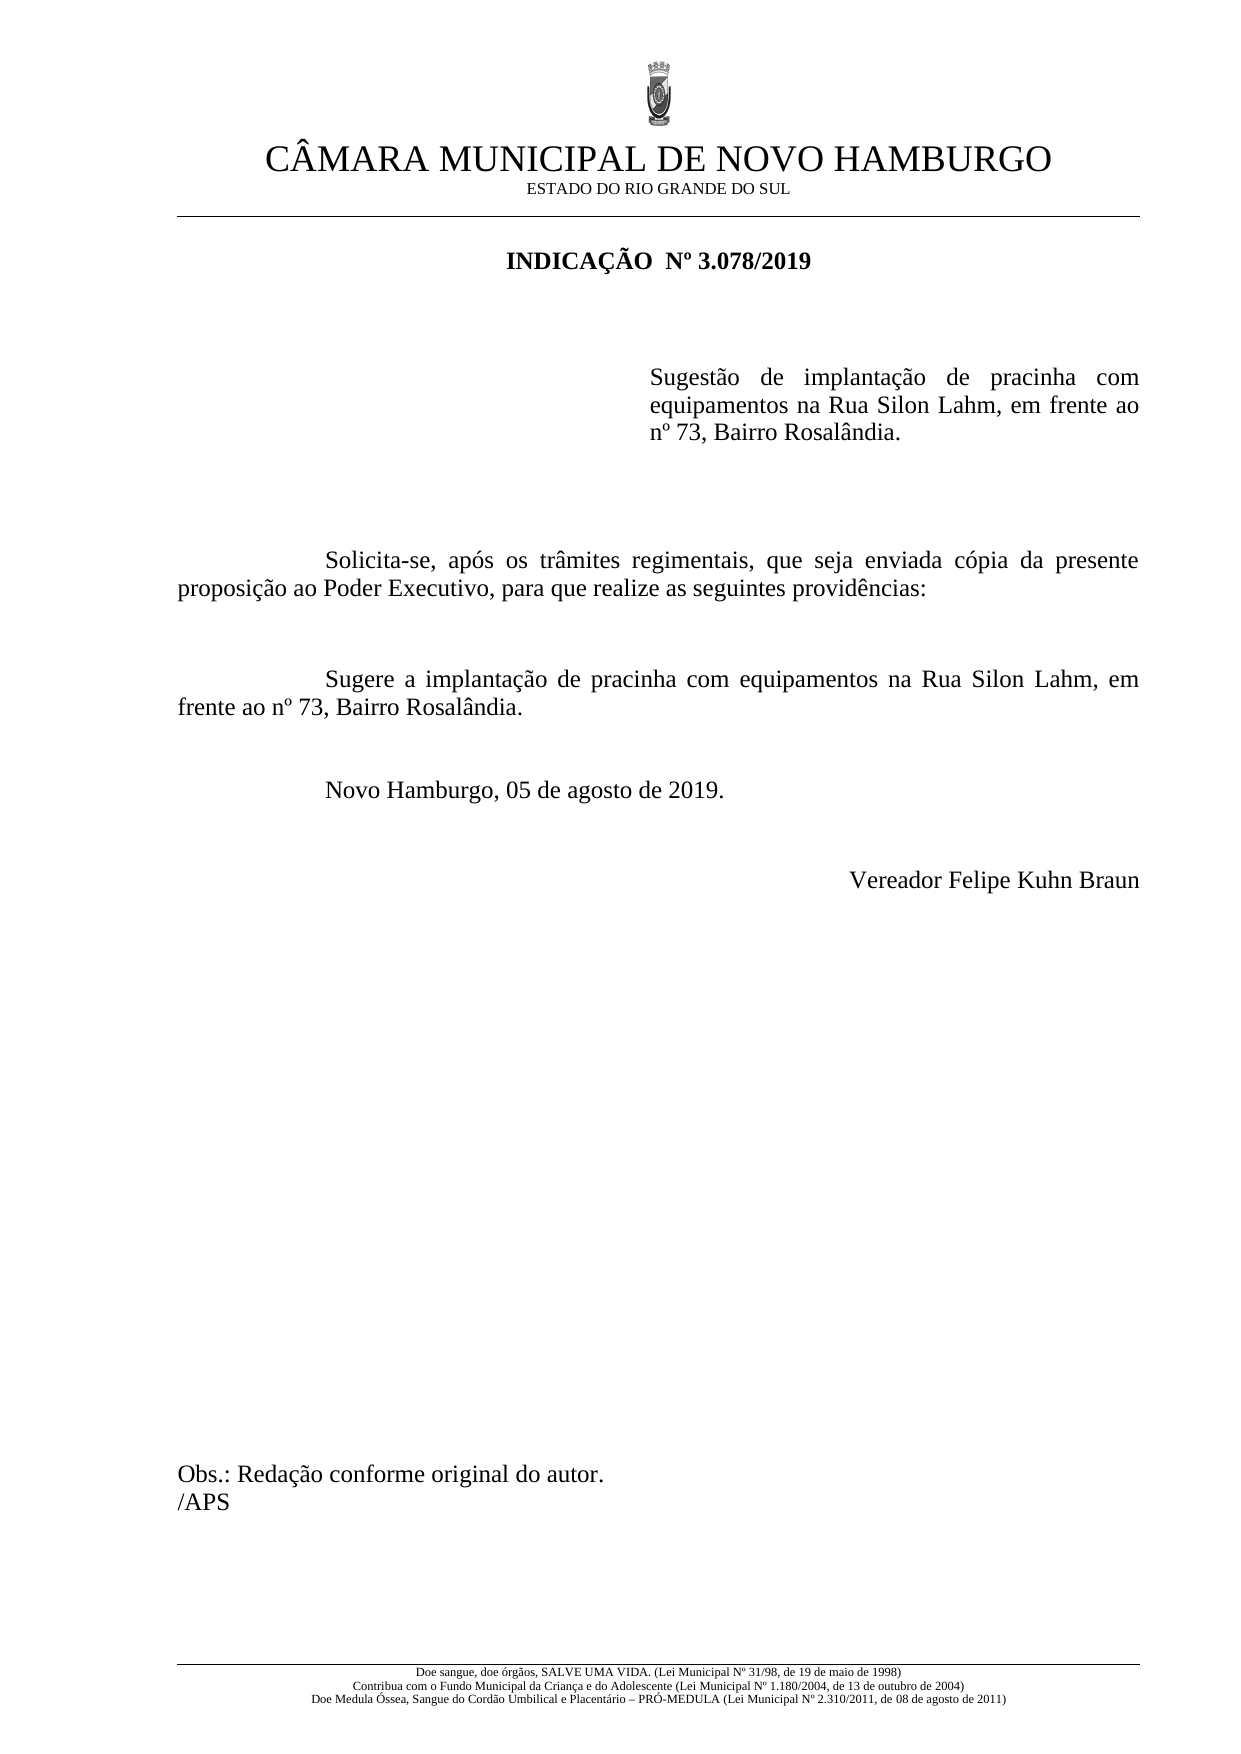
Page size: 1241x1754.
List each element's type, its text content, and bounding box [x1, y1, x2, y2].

text INDICAÇÃO Nº 3.078/2019 [177, 247, 1140, 274]
text /APS [177, 1488, 1140, 1516]
text Sugere a implantação de pracinha com equipamentos na Rua Silon Lahm, em frente ao nº 73, Bairro Rosalândia. [177, 665, 1140, 720]
text Obs.: Redação conforme original do autor. [177, 1460, 1140, 1488]
text Novo Hamburgo, 05 de agosto de 2019. [177, 776, 1140, 803]
text Solicita-se, após os trâmites regimentais, que seja enviada cópia da presente proposição ao Poder Executivo, para que realize as seguintes providências: [177, 546, 1140, 602]
text Vereador Felipe Kuhn Braun [177, 866, 1140, 894]
text Sugestão de implantação de pracinha com equipamentos na Rua Silon Lahm, em frente ao nº 73, Bairro Rosalândia. [649, 363, 1140, 446]
